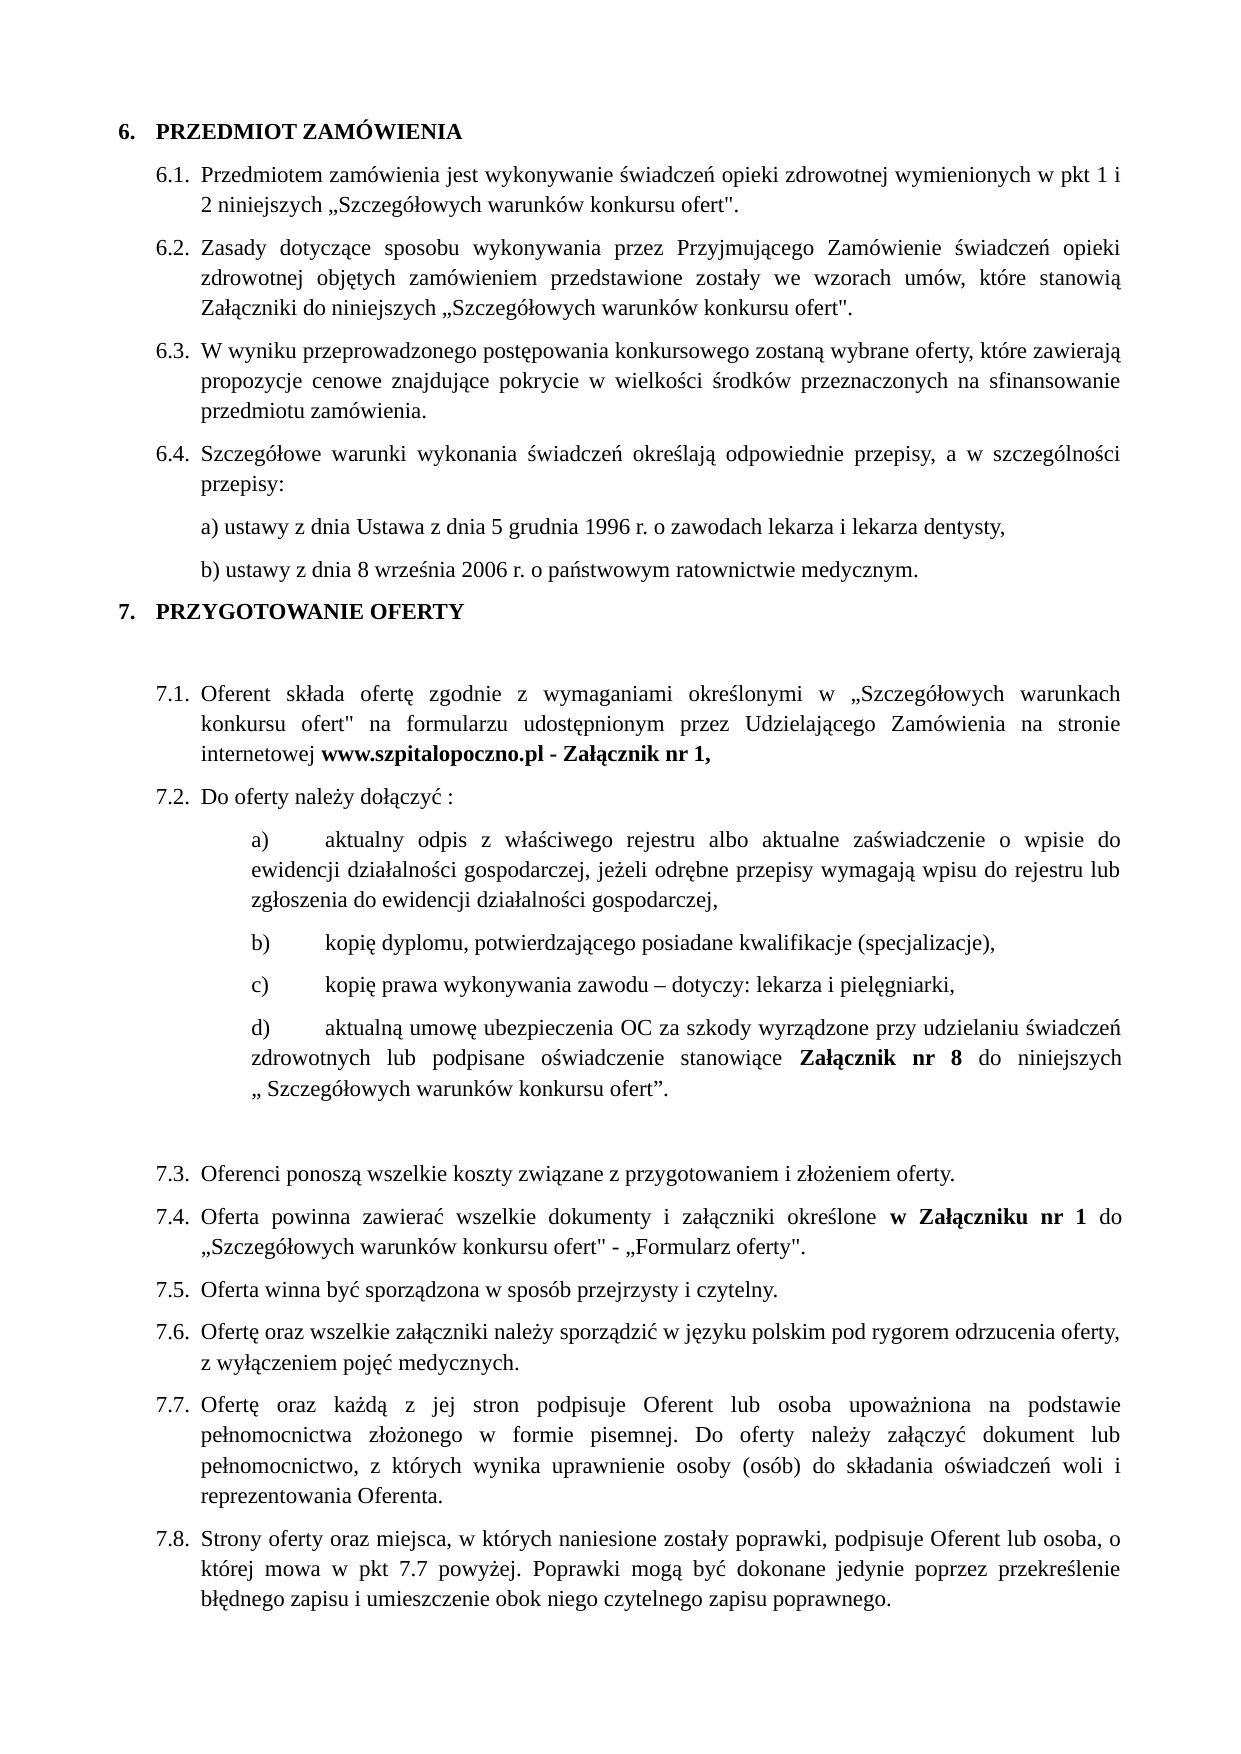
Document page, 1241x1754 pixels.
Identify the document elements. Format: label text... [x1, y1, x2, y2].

list Oferenci ponoszą wszelkie koszty związane z przygotowaniem i złożeniem oferty. [156, 1160, 1122, 1186]
list kopię dyplomu, potwierdzającego posiadane kwalifikacje (specjalizacje), [251, 929, 1122, 955]
list Ofertę oraz każdą z jej stron podpisuje Oferent lub osoba upoważniona na podstawie pełnomocnictwa złożonego w formie pisemnej. Do oferty należy załączyć dokument lub pełnomocnictwo, z których wynika uprawnienie osoby (osób) do składania oświadczeń woli i reprezentowania Oferenta. [156, 1391, 1122, 1508]
list PRZEDMIOT ZAMÓWIENIA [118, 118, 1122, 144]
list a) ustawy z dnia Ustawa z dnia 5 grudnia 1996 r. o zawodach lekarza i lekarza dentysty, [156, 513, 1122, 539]
list Przedmiotem zamówienia jest wykonywanie świadczeń opieki zdrowotnej wymienionych w pkt 1 i 2 niniejszych „Szczegółowych warunków konkursu ofert". [156, 161, 1122, 217]
list aktualną umowę ubezpieczenia OC za szkody wyrządzone przy udzielaniu świadczeń zdrowotnych lub podpisane oświadczenie stanowiące Załącznik nr 8 do niniejszych „ Szczegółowych warunków konkursu ofert”. [251, 1014, 1122, 1101]
list PRZYGOTOWANIE OFERTY [118, 598, 1122, 625]
list b) ustawy z dnia 8 września 2006 r. o państwowym ratownictwie medycznym. [156, 556, 1122, 582]
list Ofertę oraz wszelkie załączniki należy sporządzić w języku polskim pod rygorem odrzucenia oferty, z wyłączeniem pojęć medycznych. [156, 1318, 1122, 1375]
list Oferta powinna zawierać wszelkie dokumenty i załączniki określone w Załączniku nr 1 do „Szczegółowych warunków konkursu ofert" - „Formularz oferty". [156, 1203, 1122, 1259]
list Strony oferty oraz miejsca, w których naniesione zostały poprawki, podpisuje Oferent lub osoba, o której mowa w pkt 7.7 powyżej. Poprawki mogą być dokonane jedynie poprzez przekreślenie błędnego zapisu i umieszczenie obok niego czytelnego zapisu poprawnego. [156, 1525, 1122, 1611]
list Zasady dotyczące sposobu wykonywania przez Przyjmującego Zamówienie świadczeń opieki zdrowotnej objętych zamówieniem przedstawione zostały we wzorach umów, które stanowią Załączniki do niniejszych „Szczegółowych warunków konkursu ofert". [156, 234, 1122, 321]
list Szczegółowe warunki wykonania świadczeń określają odpowiednie przepisy, a w szczególności przepisy: [156, 440, 1122, 497]
list Oferent składa ofertę zgodnie z wymaganiami określonymi w „Szczegółowych warunkach konkursu ofert" na formularzu udostępnionym przez Udzielającego Zamówienia na stronie internetowej www.szpitalopoczno.pl - Załącznik nr 1, [156, 680, 1122, 767]
list Do oferty należy dołączyć : [156, 783, 1122, 809]
list Oferta winna być sporządzona w sposób przejrzysty i czytelny. [156, 1276, 1122, 1302]
list aktualny odpis z właściwego rejestru albo aktualne zaświadczenie o wpisie do ewidencji działalności gospodarczej, jeżeli odrębne przepisy wymagają wpisu do rejestru lub zgłoszenia do ewidencji działalności gospodarczej, [251, 826, 1122, 912]
list kopię prawa wykonywania zawodu – dotyczy: lekarza i pielęgniarki, [251, 972, 1122, 998]
list W wyniku przeprowadzonego postępowania konkursowego zostaną wybrane oferty, które zawierają propozycje cenowe znajdujące pokrycie w wielkości środków przeznaczonych na sfinansowanie przedmiotu zamówienia. [156, 337, 1122, 424]
